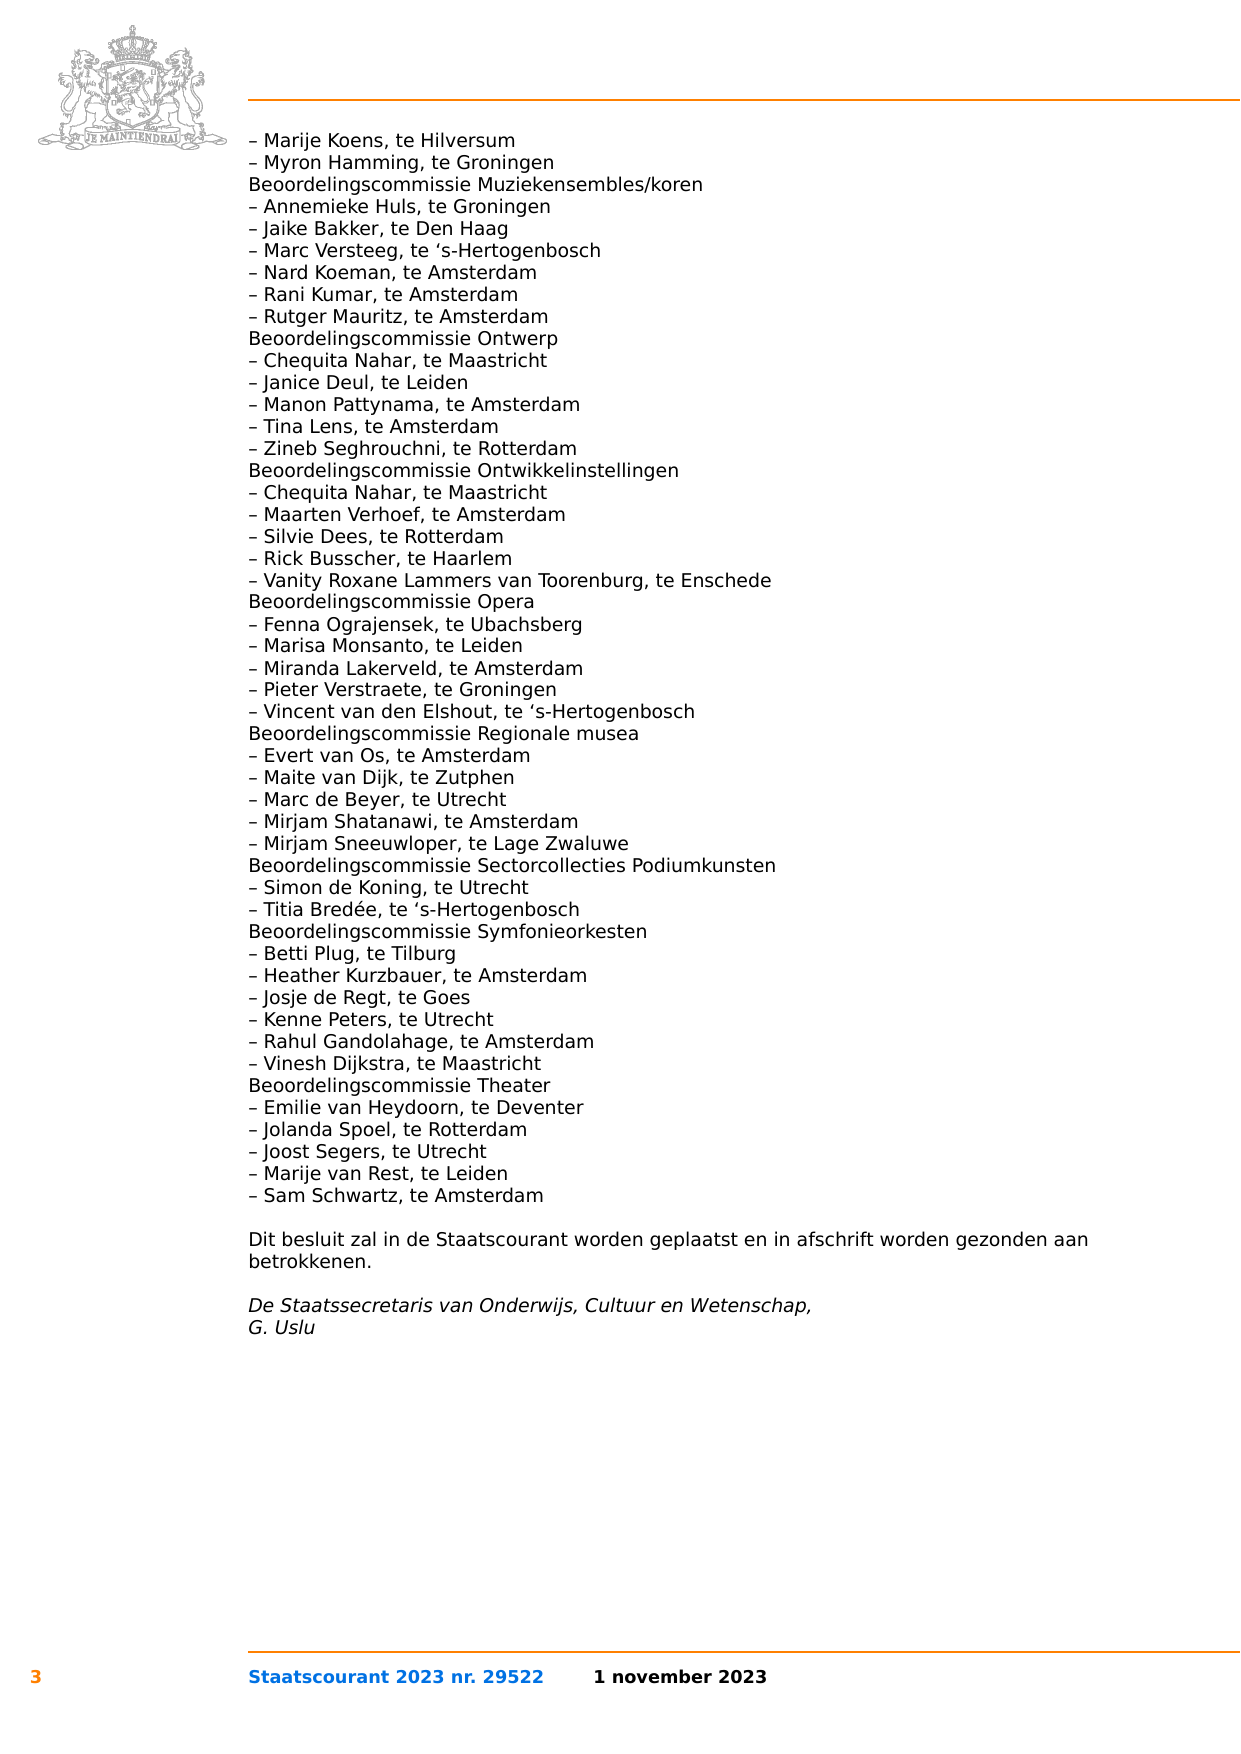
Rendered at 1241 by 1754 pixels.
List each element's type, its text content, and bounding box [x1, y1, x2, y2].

text – Joost Segers, te Utrecht [248, 1141, 1163, 1163]
text – Marije van Rest, te Leiden [248, 1163, 1163, 1185]
text – Chequita Nahar, te Maastricht [248, 350, 1163, 372]
text – Chequita Nahar, te Maastricht [248, 482, 1163, 503]
text – Annemieke Huls, te Groningen [248, 196, 1163, 218]
text – Jaike Bakker, te Den Haag [248, 218, 1163, 240]
text – Mirjam Sneeuwloper, te Lage Zwaluwe [248, 833, 1163, 855]
text – Simon de Koning, te Utrecht [248, 877, 1163, 899]
text – Marisa Monsanto, te Leiden [248, 635, 1163, 657]
text Beoordelingscommissie Regionale musea [248, 723, 1163, 745]
text – Tina Lens, te Amsterdam [248, 416, 1163, 438]
text – Rutger Mauritz, te Amsterdam [248, 306, 1163, 328]
text Beoordelingscommissie Sectorcollecties Podiumkunsten [248, 855, 1163, 877]
text Beoordelingscommissie Muziekensembles/koren [248, 174, 1163, 196]
text – Janice Deul, te Leiden [248, 372, 1163, 394]
text – Jolanda Spoel, te Rotterdam [248, 1119, 1163, 1141]
text – Maite van Dijk, te Zutphen [248, 767, 1163, 789]
text – Pieter Verstraete, te Groningen [248, 679, 1163, 701]
text – Evert van Os, te Amsterdam [248, 745, 1163, 767]
text – Kenne Peters, te Utrecht [248, 1009, 1163, 1031]
text – Rani Kumar, te Amsterdam [248, 284, 1163, 306]
text – Silvie Dees, te Rotterdam [248, 526, 1163, 547]
text – Mirjam Shatanawi, te Amsterdam [248, 811, 1163, 833]
text – Vincent van den Elshout, te ‘s-Hertogenbosch [248, 701, 1163, 723]
text – Betti Plug, te Tilburg [248, 943, 1163, 965]
text – Maarten Verhoef, te Amsterdam [248, 503, 1163, 526]
text – Fenna Ograjensek, te Ubachsberg [248, 613, 1163, 635]
text – Vinesh Dijkstra, te Maastricht [248, 1053, 1163, 1075]
text Beoordelingscommissie Opera [248, 591, 1163, 613]
text De Staatssecretaris van Onderwijs, Cultuur en Wetenschap, G. Uslu [248, 1294, 1163, 1338]
text – Emilie van Heydoorn, te Deventer [248, 1097, 1163, 1119]
text – Marc Versteeg, te ‘s-Hertogenbosch [248, 240, 1163, 262]
text Beoordelingscommissie Symfonieorkesten [248, 921, 1163, 943]
text – Manon Pattynama, te Amsterdam [248, 394, 1163, 416]
text – Marije Koens, te Hilversum [248, 130, 1163, 152]
text – Titia Bredée, te ‘s-Hertogenbosch [248, 899, 1163, 921]
text Beoordelingscommissie Ontwerp [248, 328, 1163, 350]
text – Sam Schwartz, te Amsterdam [248, 1185, 1163, 1207]
text – Marc de Beyer, te Utrecht [248, 789, 1163, 811]
picture [38, 25, 227, 150]
text Beoordelingscommissie Theater [248, 1075, 1163, 1097]
text – Heather Kurzbauer, te Amsterdam [248, 965, 1163, 987]
text – Rahul Gandolahage, te Amsterdam [248, 1031, 1163, 1053]
text – Miranda Lakerveld, te Amsterdam [248, 657, 1163, 679]
text – Zineb Seghrouchni, te Rotterdam [248, 438, 1163, 459]
text – Josje de Regt, te Goes [248, 987, 1163, 1009]
text – Nard Koeman, te Amsterdam [248, 262, 1163, 284]
text – Myron Hamming, te Groningen [248, 152, 1163, 174]
text Dit besluit zal in de Staatscourant worden geplaatst en in afschrift worden gezonden aan betrokkenen. [248, 1229, 1163, 1273]
text Beoordelingscommissie Ontwikkelinstellingen [248, 459, 1163, 482]
text – Vanity Roxane Lammers van Toorenburg, te Enschede [248, 569, 1163, 591]
text – Rick Busscher, te Haarlem [248, 547, 1163, 569]
